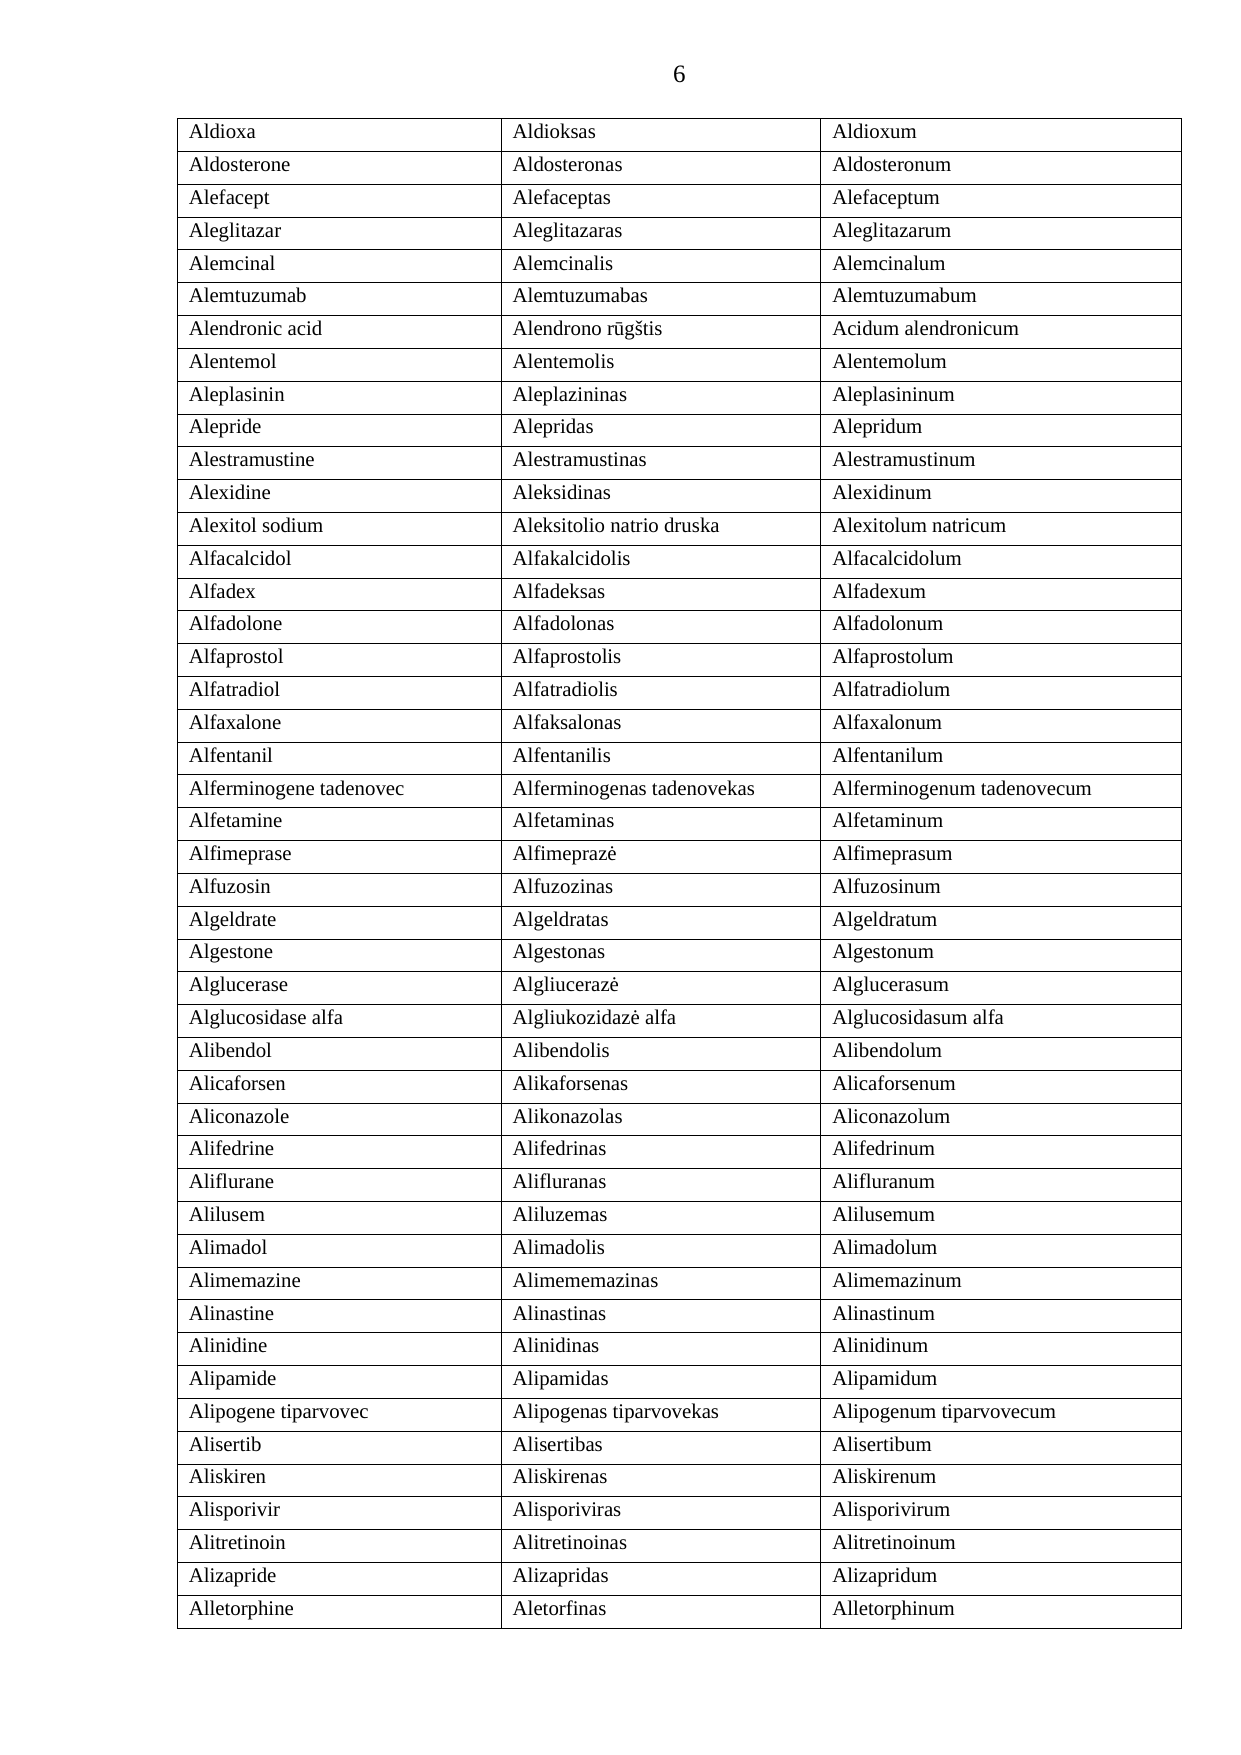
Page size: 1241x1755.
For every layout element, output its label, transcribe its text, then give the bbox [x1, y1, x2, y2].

table_cell Alefacept [178, 185, 501, 217]
table_cell Alletorphine [178, 1596, 501, 1627]
table_cell Alfetaminas [502, 808, 820, 840]
table_cell Aliflurane [178, 1169, 501, 1201]
table_cell Alimadolis [502, 1235, 820, 1267]
table_cell Algestonum [821, 940, 1181, 971]
table_cell Alikaforsenas [502, 1071, 820, 1102]
table_cell Alepride [178, 415, 501, 446]
table_cell Algestonas [502, 940, 820, 971]
table_cell Alfuzosinum [821, 874, 1181, 906]
table_cell Alfimeprasum [821, 841, 1181, 873]
table_cell Acidum alendronicum [821, 316, 1181, 348]
table_cell Alipogenum tiparvovecum [821, 1399, 1181, 1431]
table_cell Alemcinalum [821, 250, 1181, 282]
table_cell Alfaprostolum [821, 644, 1181, 676]
table_cell Alipamidum [821, 1366, 1181, 1398]
table_cell Alfatradiolis [502, 677, 820, 709]
table_cell Aleglitazaras [502, 218, 820, 249]
table_cell Alipamide [178, 1366, 501, 1398]
table_cell Alfatradiol [178, 677, 501, 709]
table_cell Alitretinoinum [821, 1530, 1181, 1562]
table_cell Aleplasininum [821, 382, 1181, 413]
table_cell Alfadolonum [821, 611, 1181, 643]
table_cell Alipogene tiparvovec [178, 1399, 501, 1431]
table_cell Alfadexum [821, 579, 1181, 610]
table_cell Alinidine [178, 1333, 501, 1365]
table_cell Aldosterone [178, 152, 501, 184]
table_cell Alfentanilum [821, 743, 1181, 774]
table_cell Alemcinalis [502, 250, 820, 282]
table_cell Aleglitazar [178, 218, 501, 249]
table_cell Alimadolum [821, 1235, 1181, 1267]
table_cell Alibendolum [821, 1038, 1181, 1070]
table_cell Alletorphinum [821, 1596, 1181, 1627]
table_cell Alemcinal [178, 250, 501, 282]
table_cell Alepridum [821, 415, 1181, 446]
table_cell Alisporivir [178, 1497, 501, 1529]
table_cell Algeldratas [502, 907, 820, 938]
table_cell Alfakalcidolis [502, 546, 820, 577]
table_cell Alimemazinum [821, 1268, 1181, 1299]
table_cell Alfentanil [178, 743, 501, 774]
table_cell Alfimeprase [178, 841, 501, 873]
table_cell Alilusemum [821, 1202, 1181, 1234]
table_cell Alisporiviras [502, 1497, 820, 1529]
table_cell Alfadolonas [502, 611, 820, 643]
table_cell Alfetamine [178, 808, 501, 840]
table_cell Aliconazole [178, 1104, 501, 1135]
table_cell Alisertib [178, 1432, 501, 1463]
table_cell Alitretinoinas [502, 1530, 820, 1562]
table_cell Alfaxalone [178, 710, 501, 742]
table_cell Aletorfinas [502, 1596, 820, 1627]
table_cell Alizapride [178, 1563, 501, 1595]
table_cell Alfimeprazė [502, 841, 820, 873]
table_cell Alikonazolas [502, 1104, 820, 1135]
table_cell Aliconazolum [821, 1104, 1181, 1135]
table_cell Alferminogenum tadenovecum [821, 775, 1181, 807]
table_cell Alizapridas [502, 1563, 820, 1595]
table_cell Alfuzosin [178, 874, 501, 906]
table_cell Alentemolum [821, 349, 1181, 381]
table_cell Alimadol [178, 1235, 501, 1267]
table_cell Alipogenas tiparvovekas [502, 1399, 820, 1431]
table_cell Alglucerase [178, 972, 501, 1004]
table_cell Alfaksalonas [502, 710, 820, 742]
table_cell Alinidinas [502, 1333, 820, 1365]
table_cell Alinastine [178, 1300, 501, 1332]
table_cell Aldosteronas [502, 152, 820, 184]
table_cell Alisertibas [502, 1432, 820, 1463]
table_cell Alexitolum natricum [821, 513, 1181, 545]
table_cell Alfuzozinas [502, 874, 820, 906]
table_cell Alisporivirum [821, 1497, 1181, 1529]
table_cell Alimemazine [178, 1268, 501, 1299]
table_cell Alifluranas [502, 1169, 820, 1201]
table_cell Aliskirenum [821, 1465, 1181, 1496]
table_cell Alglucerasum [821, 972, 1181, 1004]
table_cell Aliluzemas [502, 1202, 820, 1234]
table_cell Alfetaminum [821, 808, 1181, 840]
table_cell Alibendol [178, 1038, 501, 1070]
table_cell Alefaceptas [502, 185, 820, 217]
table_cell Alglucosidasum alfa [821, 1005, 1181, 1037]
table_cell Alfaprostolis [502, 644, 820, 676]
table_cell Alglucosidase alfa [178, 1005, 501, 1037]
table_cell Alexidine [178, 480, 501, 512]
table_cell Alentemol [178, 349, 501, 381]
table_cell Aldioxa [178, 119, 501, 151]
table_cell Alepridas [502, 415, 820, 446]
table_cell Alfatradiolum [821, 677, 1181, 709]
table_cell Alicaforsen [178, 1071, 501, 1102]
table_cell Alemtuzumab [178, 283, 501, 315]
table_cell Alferminogenas tadenovekas [502, 775, 820, 807]
table_cell Alibendolis [502, 1038, 820, 1070]
table_cell Alinastinum [821, 1300, 1181, 1332]
table_cell Aleksidinas [502, 480, 820, 512]
table_cell Alexidinum [821, 480, 1181, 512]
table_cell Alizapridum [821, 1563, 1181, 1595]
table_cell Aleplasinin [178, 382, 501, 413]
table_cell Aleplazininas [502, 382, 820, 413]
table_cell Alendrono rūgštis [502, 316, 820, 348]
table_cell Alfacalcidolum [821, 546, 1181, 577]
table_cell Alfadeksas [502, 579, 820, 610]
table_cell Aliskiren [178, 1465, 501, 1496]
table_cell Alimememazinas [502, 1268, 820, 1299]
table_cell Alicaforsenum [821, 1071, 1181, 1102]
table_cell Aleglitazarum [821, 218, 1181, 249]
table_cell Alestramustine [178, 447, 501, 479]
table_cell Alifedrine [178, 1136, 501, 1168]
table_cell Alfentanilis [502, 743, 820, 774]
table_cell Algestone [178, 940, 501, 971]
table_cell Algliucerazė [502, 972, 820, 1004]
table_cell Algeldrate [178, 907, 501, 938]
table_cell Aldioksas [502, 119, 820, 151]
table_cell Alfaprostol [178, 644, 501, 676]
table_cell Aleksitolio natrio druska [502, 513, 820, 545]
table_cell Algliukozidazė alfa [502, 1005, 820, 1037]
table_cell Alipamidas [502, 1366, 820, 1398]
table_cell Alestramustinas [502, 447, 820, 479]
table_cell Alfadex [178, 579, 501, 610]
table_cell Algeldratum [821, 907, 1181, 938]
table_cell Alefaceptum [821, 185, 1181, 217]
table_cell Alferminogene tadenovec [178, 775, 501, 807]
table_cell Alifedrinum [821, 1136, 1181, 1168]
table_cell Alinastinas [502, 1300, 820, 1332]
table_cell Alilusem [178, 1202, 501, 1234]
table_cell Alfacalcidol [178, 546, 501, 577]
table_cell Alemtuzumabas [502, 283, 820, 315]
table_cell Alfaxalonum [821, 710, 1181, 742]
table_cell Alifluranum [821, 1169, 1181, 1201]
table_cell Aliskirenas [502, 1465, 820, 1496]
table_cell Alendronic acid [178, 316, 501, 348]
table_cell Alexitol sodium [178, 513, 501, 545]
table_cell Alifedrinas [502, 1136, 820, 1168]
table_cell Alitretinoin [178, 1530, 501, 1562]
table_cell Aldioxum [821, 119, 1181, 151]
table_cell Alemtuzumabum [821, 283, 1181, 315]
table_cell Aldosteronum [821, 152, 1181, 184]
table_cell Alentemolis [502, 349, 820, 381]
table_cell Alfadolone [178, 611, 501, 643]
table_cell Alinidinum [821, 1333, 1181, 1365]
table_cell Alisertibum [821, 1432, 1181, 1463]
table_cell Alestramustinum [821, 447, 1181, 479]
